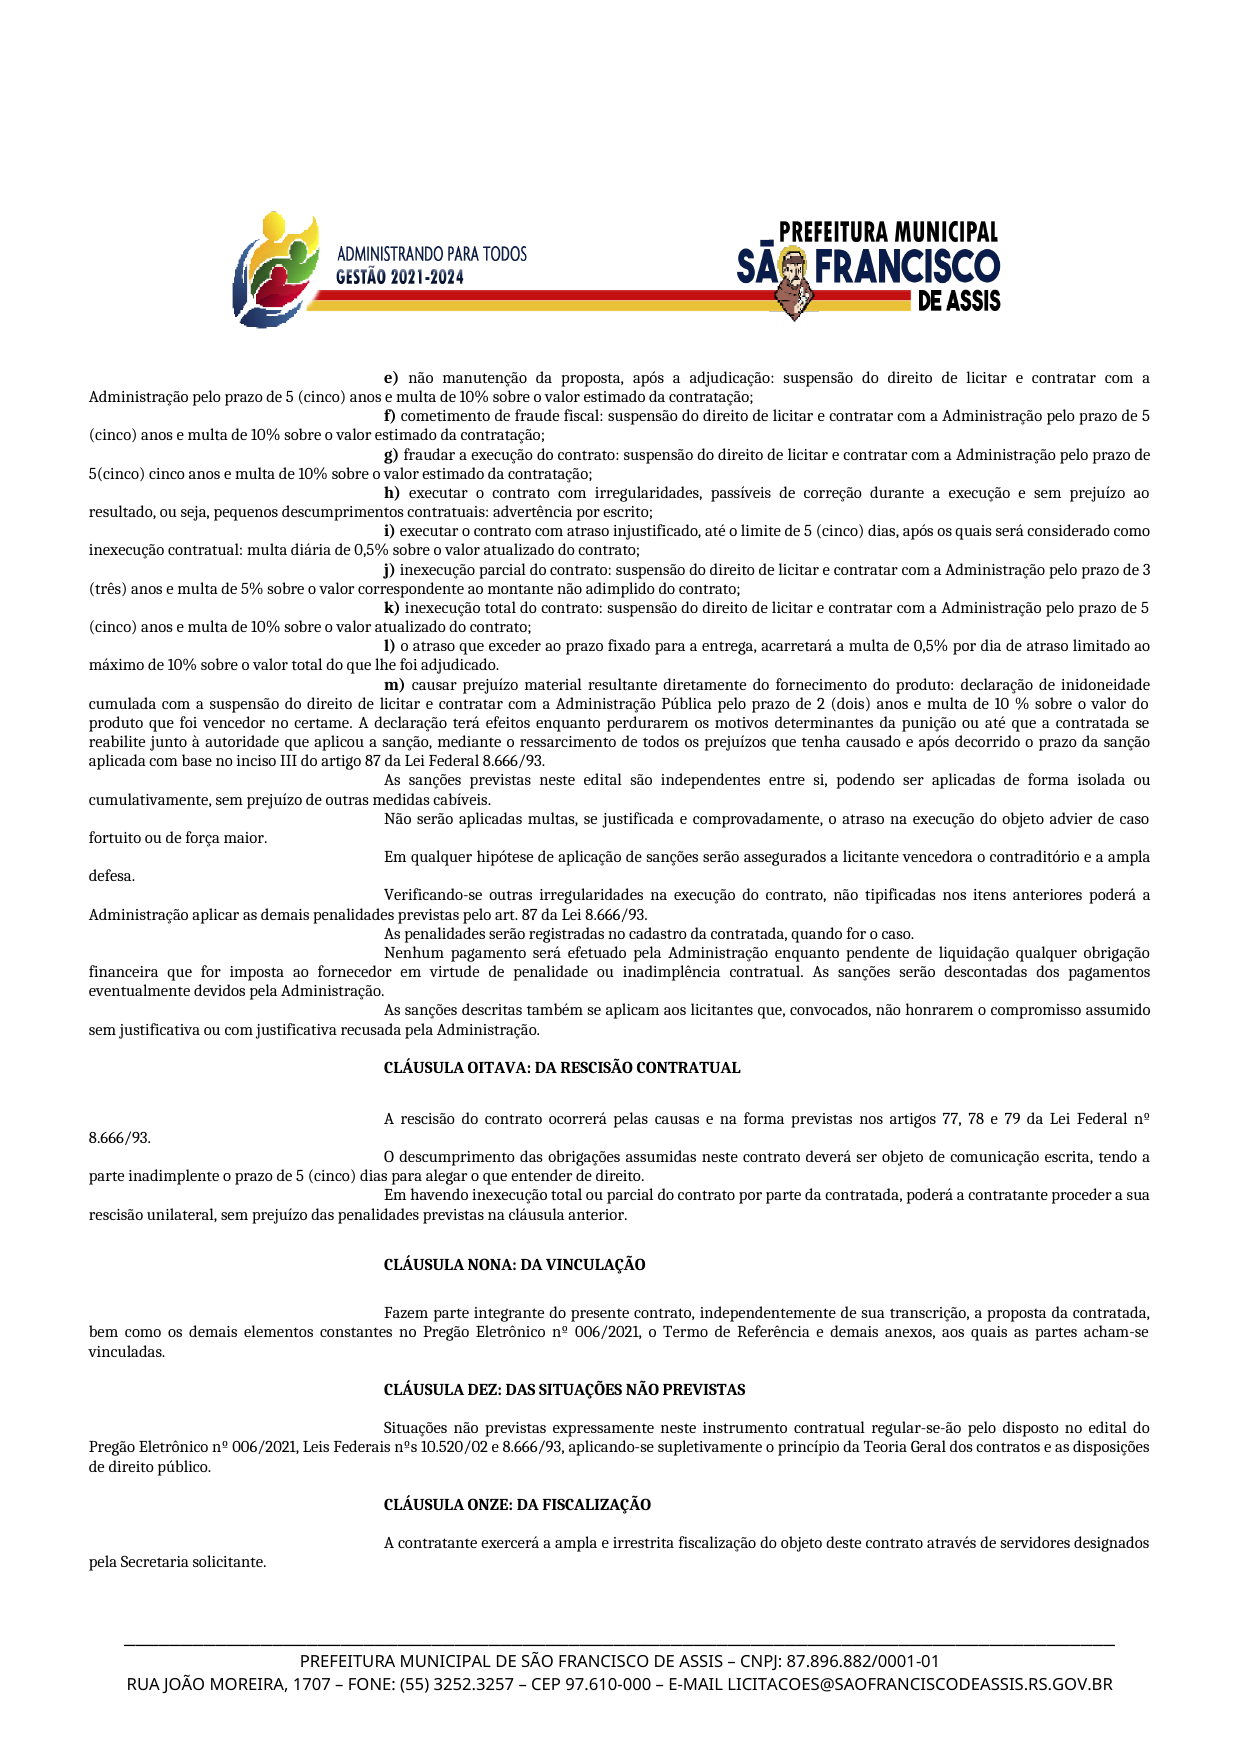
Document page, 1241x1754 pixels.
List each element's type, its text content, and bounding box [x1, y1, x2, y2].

text f) cometimento de fraude fiscal: suspensão do direito de licitar e contratar com a Administração pelo prazo de 5 (cinco) anos e multa de 10% sobre o valor estimado da contratação; [89, 407, 1152, 445]
text j) inexecução parcial do contrato: suspensão do direito de licitar e contratar com a Administração pelo prazo de 3 (três) anos e multa de 5% sobre o valor correspondente ao montante não adimplido do contrato; [89, 560, 1152, 598]
text Em havendo inexecução total ou parcial do contrato por parte da contratada, poderá a contratante proceder a sua rescisão unilateral, sem prejuízo das penalidades previstas na cláusula anterior. [89, 1186, 1152, 1224]
text CLÁUSULA ONZE: DA FISCALIZAÇÃO [89, 1495, 1152, 1514]
text k) inexecução total do contrato: suspensão do direito de licitar e contratar com a Administração pelo prazo de 5 (cinco) anos e multa de 10% sobre o valor atualizado do contrato; [89, 598, 1152, 637]
text Fazem parte integrante do presente contrato, independentemente de sua transcrição, a proposta da contratada, bem como os demais elementos constantes no Pregão Eletrônico nº 006/2021, o Termo de Referência e demais anexos, aos quais as partes acham-se vinculadas. [89, 1304, 1152, 1361]
text h) executar o contrato com irregularidades, passíveis de correção durante a execução e sem prejuízo ao resultado, ou seja, pequenos descumprimentos contratuais: advertência por escrito; [89, 483, 1152, 522]
text e) não manutenção da proposta, após a adjudicação: suspensão do direito de licitar e contratar com a Administração pelo prazo de 5 (cinco) anos e multa de 10% sobre o valor estimado da contratação; [89, 368, 1152, 407]
text CLÁUSULA NONA: DA VINCULAÇÃO [89, 1256, 1152, 1275]
text A contratante exercerá a ampla e irrestrita fiscalização do objeto deste contrato através de servidores designados pela Secretaria solicitante. [89, 1534, 1152, 1572]
text As sanções previstas neste edital são independentes entre si, podendo ser aplicadas de forma isolada ou cumulativamente, sem prejuízo de outras medidas cabíveis. [89, 771, 1152, 809]
text CLÁUSULA OITAVA: DA RESCISÃO CONTRATUAL [89, 1058, 1152, 1077]
text i) executar o contrato com atraso injustificado, até o limite de 5 (cinco) dias, após os quais será considerado como inexecução contratual: multa diária de 0,5% sobre o valor atualizado do contrato; [89, 522, 1152, 560]
text As penalidades serão registradas no cadastro da contratada, quando for o caso. [89, 924, 1152, 943]
text Situações não previstas expressamente neste instrumento contratual regular-se-ão pelo disposto no edital do Pregão Eletrônico nº 006/2021, Leis Federais nºs 10.520/02 e 8.666/93, aplicando-se supletivamente o princípio da Teoria Geral dos contratos e as disposições de direito público. [89, 1419, 1152, 1476]
text Nenhum pagamento será efetuado pela Administração enquanto pendente de liquidação qualquer obrigação financeira que for imposta ao fornecedor em virtude de penalidade ou inadimplência contratual. As sanções serão descontadas dos pagamentos eventualmente devidos pela Administração. [89, 943, 1152, 1001]
text g) fraudar a execução do contrato: suspensão do direito de licitar e contratar com a Administração pelo prazo de 5(cinco) cinco anos e multa de 10% sobre o valor estimado da contratação; [89, 445, 1152, 483]
text m) causar prejuízo material resultante diretamente do fornecimento do produto: declaração de inidoneidade cumulada com a suspensão do direito de licitar e contratar com a Administração Pública pelo prazo de 2 (dois) anos e multa de 10 % sobre o valor do produto que foi vencedor no certame. A declaração terá efeitos enquanto perdurarem os motivos determinantes da punição ou até que a contratada se reabilite junto à autoridade que aplicou a sanção, mediante o ressarcimento de todos os prejuízos que tenha causado e após decorrido o prazo da sanção aplicada com base no inciso III do artigo 87 da Lei Federal 8.666/93. [89, 675, 1152, 771]
text A rescisão do contrato ocorrerá pelas causas e na forma previstas nos artigos 77, 78 e 79 da Lei Federal nº 8.666/93. [89, 1109, 1152, 1147]
text l) o atraso que exceder ao prazo fixado para a entrega, acarretará a multa de 0,5% por dia de atraso limitado ao máximo de 10% sobre o valor total do que lhe foi adjudicado. [89, 637, 1152, 675]
text Em qualquer hipótese de aplicação de sanções serão assegurados a licitante vencedora o contraditório e a ampla defesa. [89, 847, 1152, 886]
text Não serão aplicadas multas, se justificada e comprovadamente, o atraso na execução do objeto advier de caso fortuito ou de força maior. [89, 809, 1152, 847]
text CLÁUSULA DEZ: DAS SITUAÇÕES NÃO PREVISTAS [89, 1380, 1152, 1399]
text Verificando-se outras irregularidades na execução do contrato, não tipificadas nos itens anteriores poderá a Administração aplicar as demais penalidades previstas pelo art. 87 da Lei 8.666/93. [89, 886, 1152, 924]
text O descumprimento das obrigações assumidas neste contrato deverá ser objeto de comunicação escrita, tendo a parte inadimplente o prazo de 5 (cinco) dias para alegar o que entender de direito. [89, 1147, 1152, 1186]
text As sanções descritas também se aplicam aos licitantes que, convocados, não honrarem o compromisso assumido sem justificativa ou com justificativa recusada pela Administração. [89, 1001, 1152, 1039]
